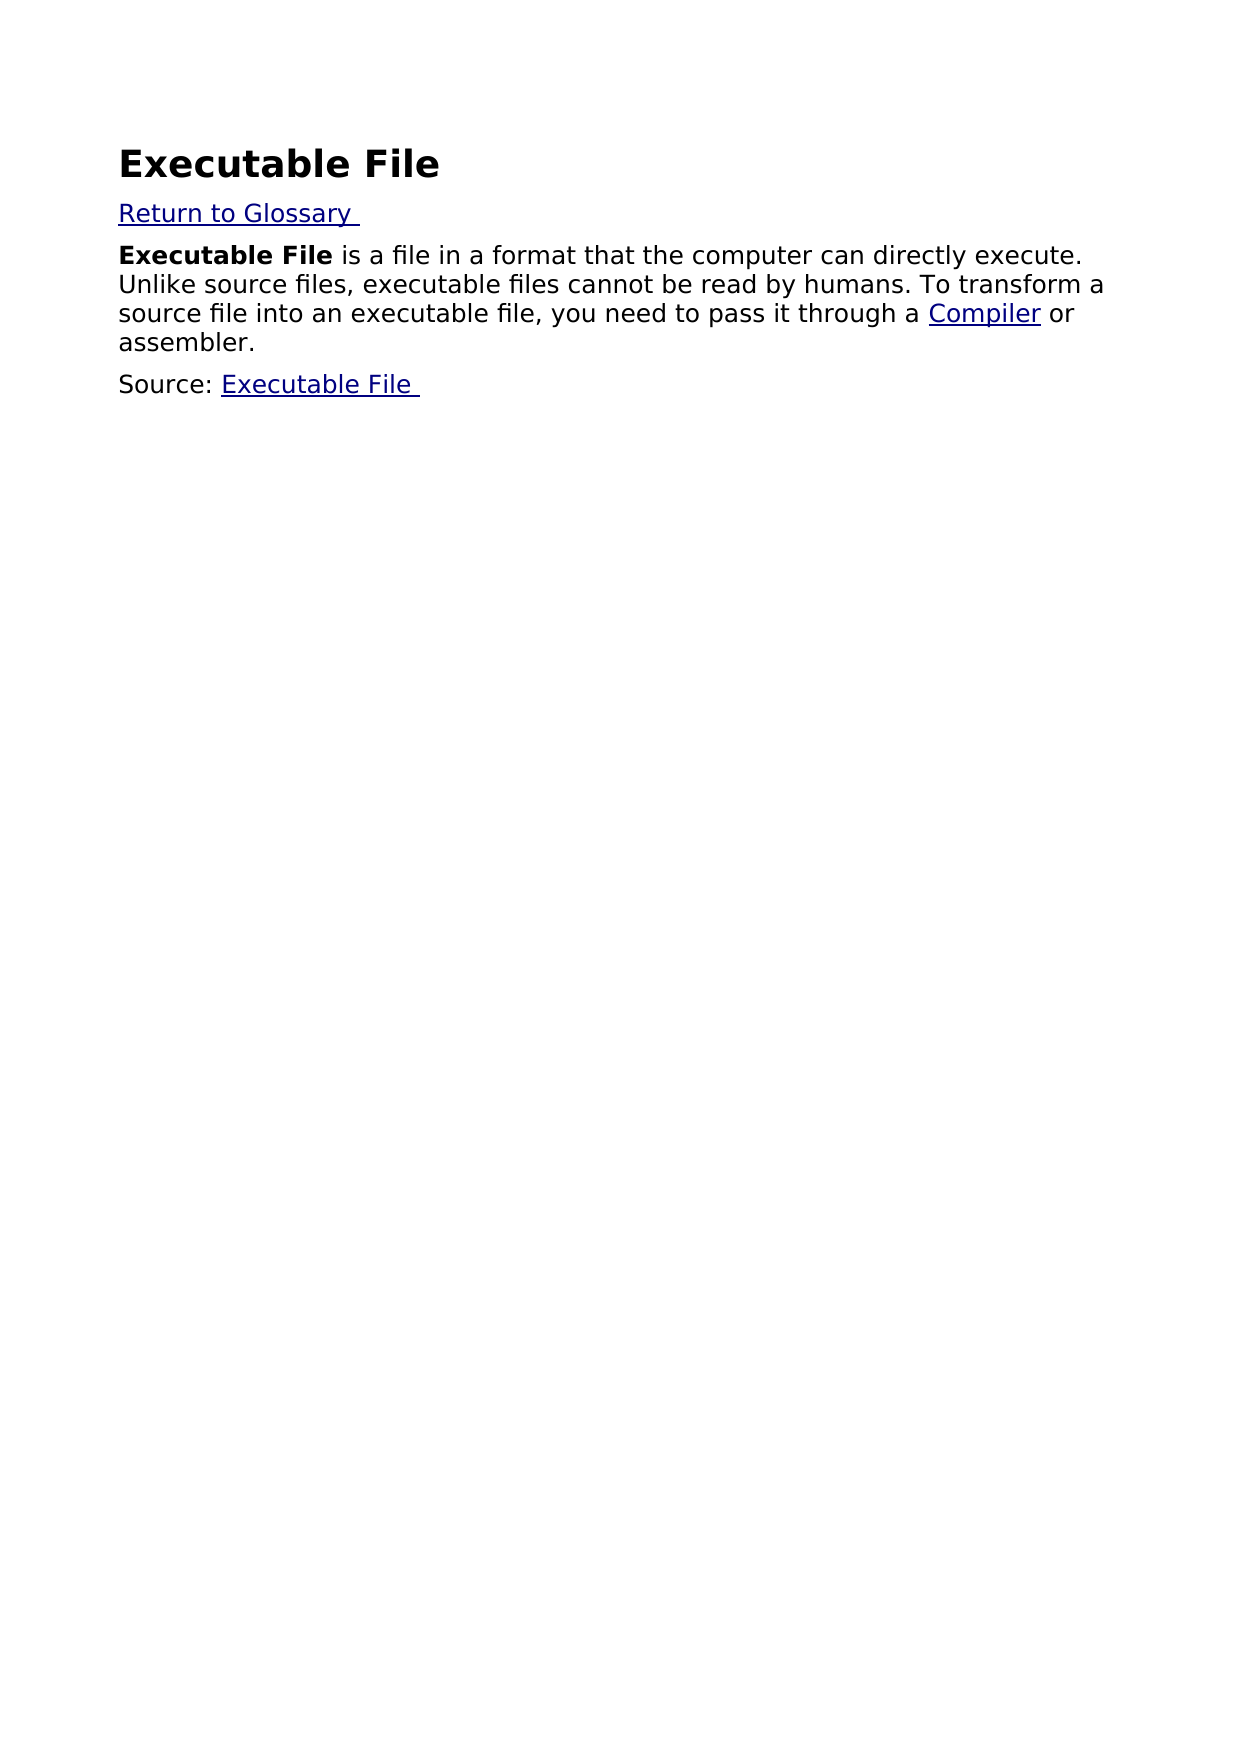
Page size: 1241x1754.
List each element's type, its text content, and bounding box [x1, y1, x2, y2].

text Return to Glossary [118, 199, 1122, 228]
text Source: Executable File [118, 370, 1122, 399]
text Executable File is a file in a format that the computer can directly execute. Unlike source files, executable files cannot be read by humans. To transform a source file into an executable file, you need to pass it through a Compiler or assembler. [118, 241, 1122, 358]
subtitle Executable File [118, 143, 1122, 187]
